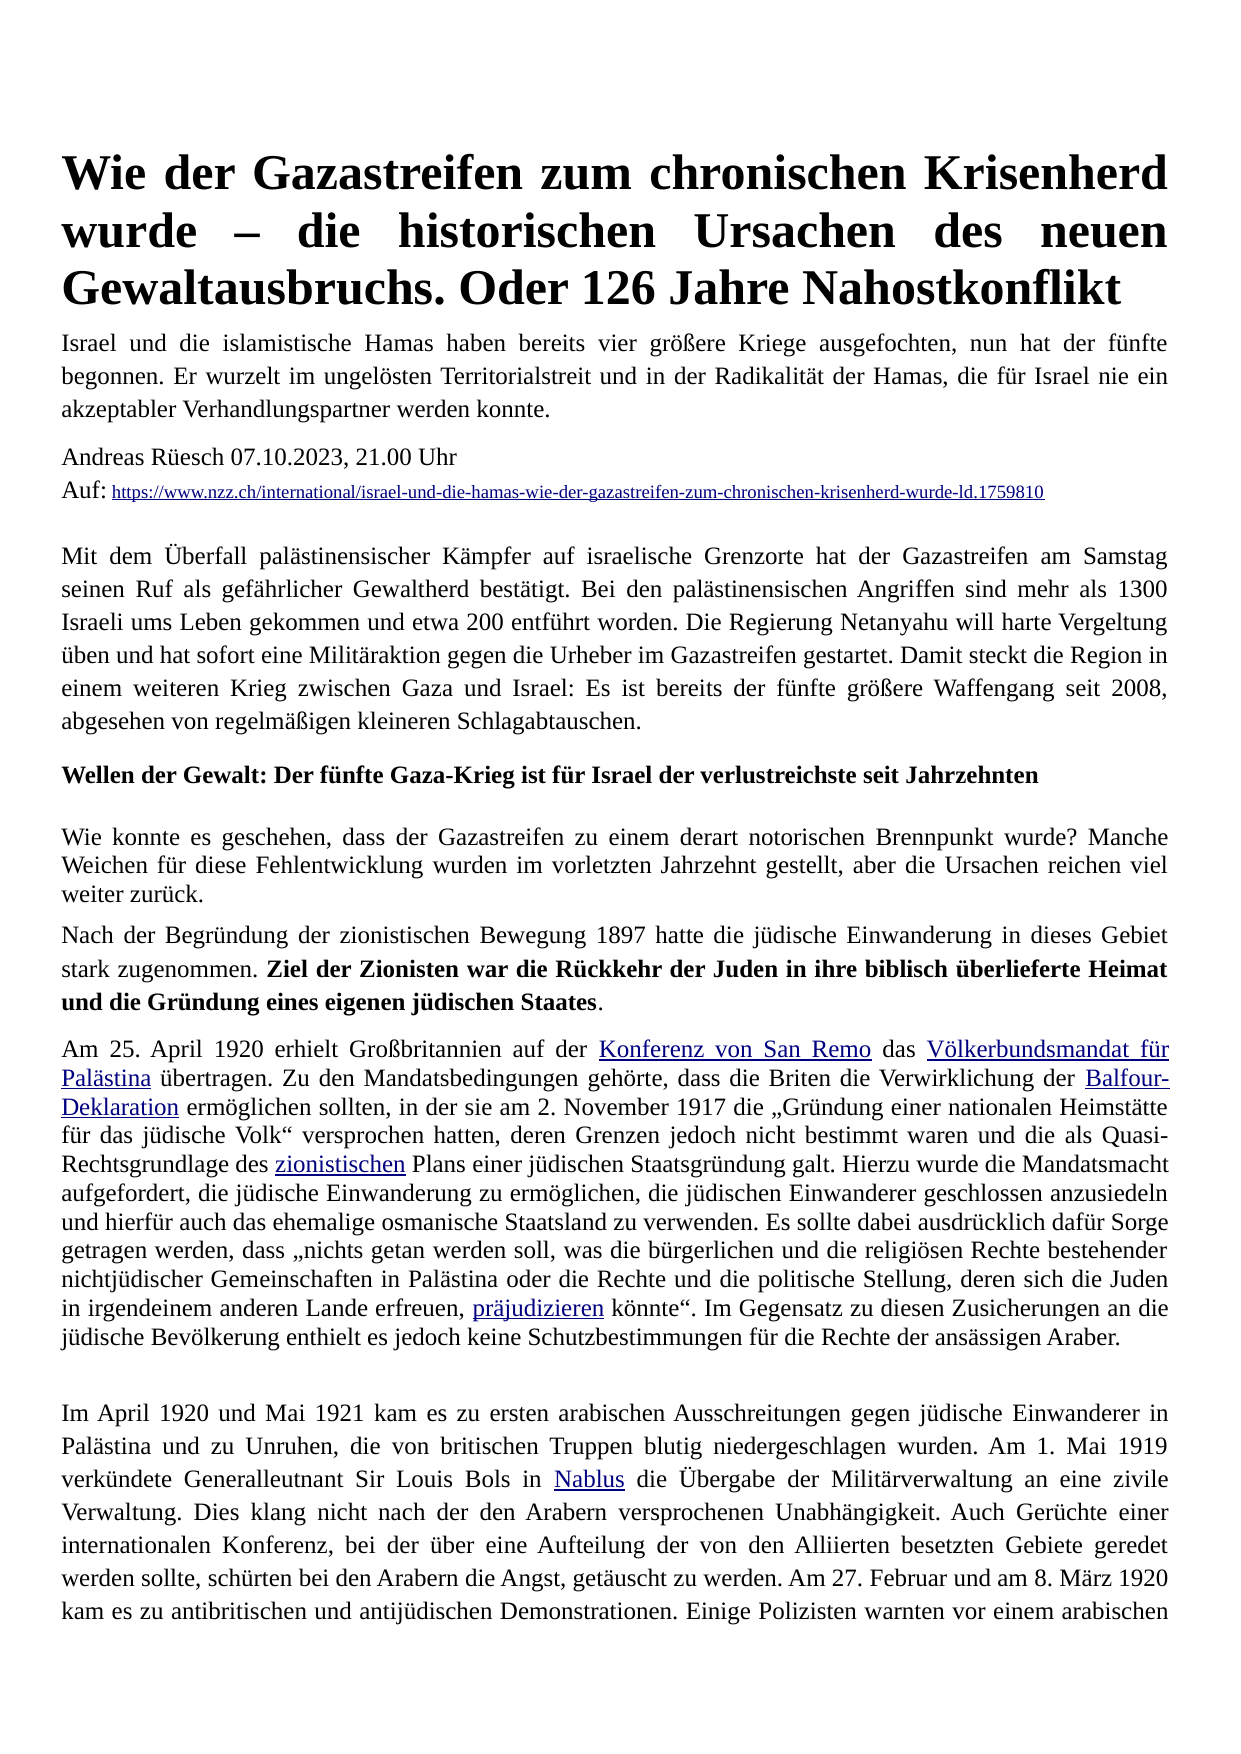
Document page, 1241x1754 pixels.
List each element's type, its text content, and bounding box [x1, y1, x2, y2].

text Andreas Rüesch 07.10.2023, 21.00 Uhr [61, 442, 1169, 471]
text Am 25. April 1920 erhielt Großbritannien auf der Konferenz von San Remo das Völkerbundsmandat für Palästina übertragen. Zu den Mandatsbedingungen gehörte, dass die Briten die Verwirklichung der Balfour-Deklaration ermöglichen sollten, in der sie am 2. November 1917 die „Gründung einer nationalen Heimstätte für das jüdische Volk“ versprochen hatten, deren Grenzen jedoch nicht bestimmt waren und die als Quasi-Rechtsgrundlage des zionistischen Plans einer jüdischen Staatsgründung galt. Hierzu wurde die Mandatsmacht aufgefordert, die jüdische Einwanderung zu ermöglichen, die jüdischen Einwanderer geschlossen anzusiedeln und hierfür auch das ehemalige osmanische Staatsland zu verwenden. Es sollte dabei ausdrücklich dafür Sorge getragen werden, dass „nichts getan werden soll, was die bürgerlichen und die religiösen Rechte bestehender nichtjüdischer Gemeinschaften in Palästina oder die Rechte und die politische Stellung, deren sich die Juden in irgendeinem anderen Lande erfreuen, präjudizieren könnte“. Im Gegensatz zu diesen Zusicherungen an die jüdische Bevölkerung enthielt es jedoch keine Schutzbestimmungen für die Rechte der ansässigen Araber. [61, 1034, 1169, 1351]
text Israel und die islamistische Hamas haben bereits vier größere Kriege ausgefochten, nun hat der fünfte begonnen. Er wurzelt im ungelösten Territorialstreit und in der Radikalität der Hamas, die für Israel nie ein akzeptabler Verhandlungspartner werden konnte. [61, 328, 1169, 423]
text Auf: https://www.nzz.ch/international/israel-und-die-hamas-wie-der-gazastreifen-zum-chronischen-krisenherd-wurde-ld.1759810 [61, 475, 1169, 503]
subtitle Wellen der Gewalt: Der fünfte Gaza-Krieg ist für Israel der verlustreichste seit Jahrzehnten [61, 760, 1169, 788]
text Nach der Begründung der zionistischen Bewegung 1897 hatte die jüdische Einwanderung in dieses Gebiet stark zugenommen. Ziel der Zionisten war die Rückkehr der Juden in ihre biblisch überlieferte Heimat und die Gründung eines eigenen jüdischen Staates. [61, 921, 1169, 1015]
text Mit dem Überfall palästinensischer Kämpfer auf israelische Grenzorte hat der Gazastreifen am Samstag seinen Ruf als gefährlicher Gewaltherd bestätigt. Bei den palästinensischen Angriffen sind mehr als 1300 Israeli ums Leben gekommen und etwa 200 entführt worden. Die Regierung Netanyahu will harte Vergeltung üben und hat sofort eine Militäraktion gegen die Urheber im Gazastreifen gestartet. Damit steckt die Region in einem weiteren Krieg zwischen Gaza und Israel: Es ist bereits der fünfte größere Waffengang seit 2008, abgesehen von regelmäßigen kleineren Schlagabtauschen. [61, 541, 1169, 735]
text Im April 1920 und Mai 1921 kam es zu ersten arabischen Ausschreitungen gegen jüdische Einwanderer in Palästina und zu Unruhen, die von britischen Truppen blutig niedergeschlagen wurden. Am 1. Mai 1919 verkündete Generalleutnant Sir Louis Bols in Nablus die Übergabe der Militärverwaltung an eine zivile Verwaltung. Dies klang nicht nach der den Arabern versprochenen Unabhängigkeit. Auch Gerüchte einer internationalen Konferenz, bei der über eine Aufteilung der von den Alliierten besetzten Gebiete geredet werden sollte, schürten bei den Arabern die Angst, getäuscht zu werden. Am 27. Februar und am 8. März 1920 kam es zu antibritischen und antijüdischen Demonstrationen. Einige Polizisten warnten vor einem arabischen [61, 1398, 1169, 1625]
subtitle Wie der Gazastreifen zum chronischen Krisenherd wurde – die historischen Ursachen des neuen Gewaltausbruchs. Oder 126 Jahre Nahostkonflikt [61, 143, 1169, 316]
subtitle Wie konnte es geschehen, dass der Gazastreifen zu einem derart notorischen Brennpunkt wurde? Manche Weichen für diese Fehlentwicklung wurden im vorletzten Jahrzehnt gestellt, aber die Ursachen reichen viel weiter zurück. [61, 822, 1169, 908]
